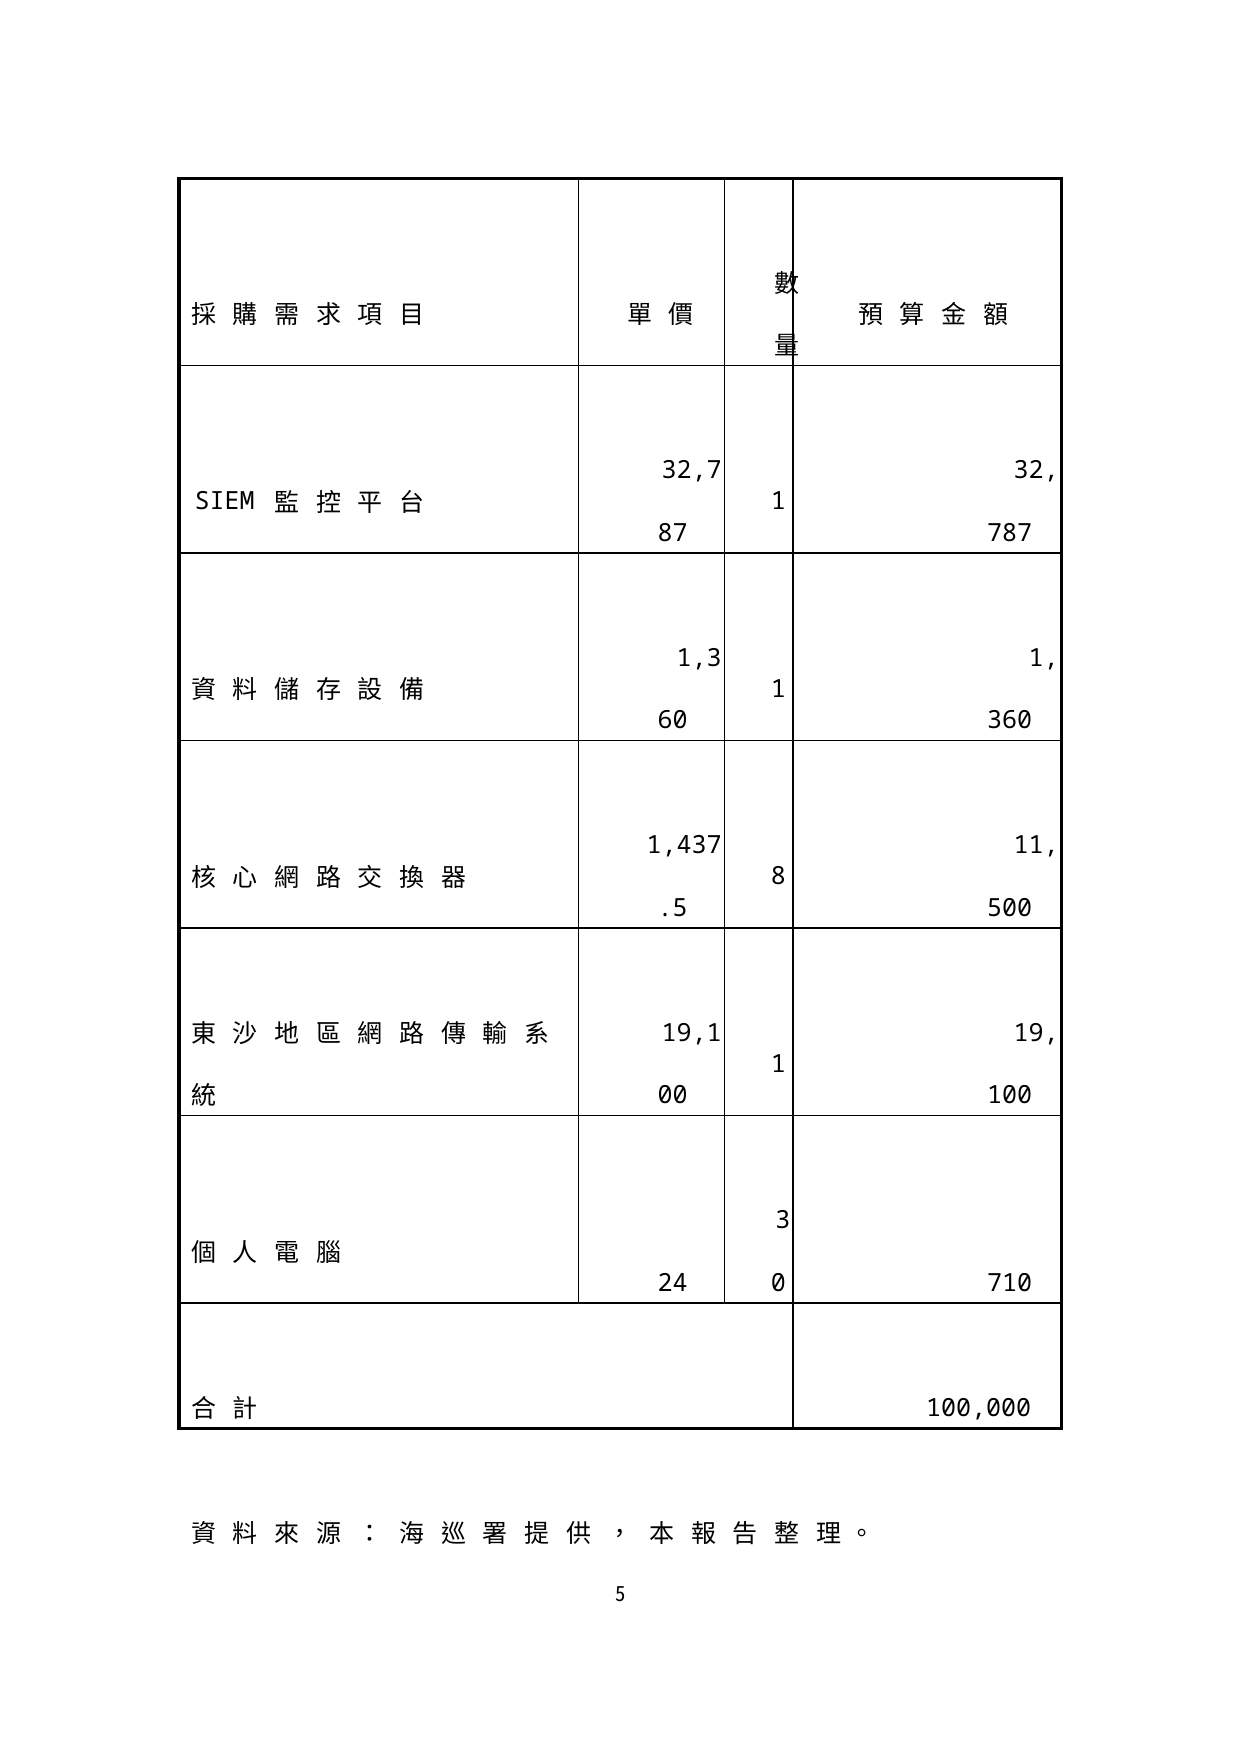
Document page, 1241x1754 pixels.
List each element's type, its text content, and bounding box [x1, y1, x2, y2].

table_cell 合計 [181, 1304, 792, 1427]
table_header 單價 [579, 180, 724, 365]
table_cell 1,437.5 [579, 741, 724, 927]
table_cell 8 [725, 741, 792, 927]
table_cell 100,000 [794, 1304, 1060, 1427]
table_header 採購需求項目 [181, 180, 578, 365]
table_cell 1 [725, 554, 792, 740]
table_header 預算金額 [794, 180, 1060, 365]
table_cell 1 [725, 929, 792, 1115]
table_cell 1,360 [579, 554, 724, 740]
table_cell 1 [725, 366, 792, 552]
table_cell 資料儲存設備 [181, 554, 578, 740]
table_cell 19,100 [794, 929, 1060, 1115]
table_cell SIEM監控平台 [181, 366, 578, 552]
table_cell 核心網路交換器 [181, 741, 578, 927]
table_cell 1,360 [794, 554, 1060, 740]
table_cell 東沙地區網路傳輸系統 [181, 929, 578, 1115]
table_header 數量 [725, 180, 792, 365]
table_cell 32,787 [794, 366, 1060, 552]
table_cell 個人電腦 [181, 1116, 578, 1302]
table_cell 710 [794, 1116, 1060, 1302]
table_cell 11,500 [794, 741, 1060, 927]
table_cell 24 [579, 1116, 724, 1302]
table_cell 32,787 [579, 366, 724, 552]
table_cell 30 [725, 1116, 792, 1302]
text 資料來源：海巡署提供，本報告整理。 [183, 1490, 1062, 1552]
table_cell 19,100 [579, 929, 724, 1115]
